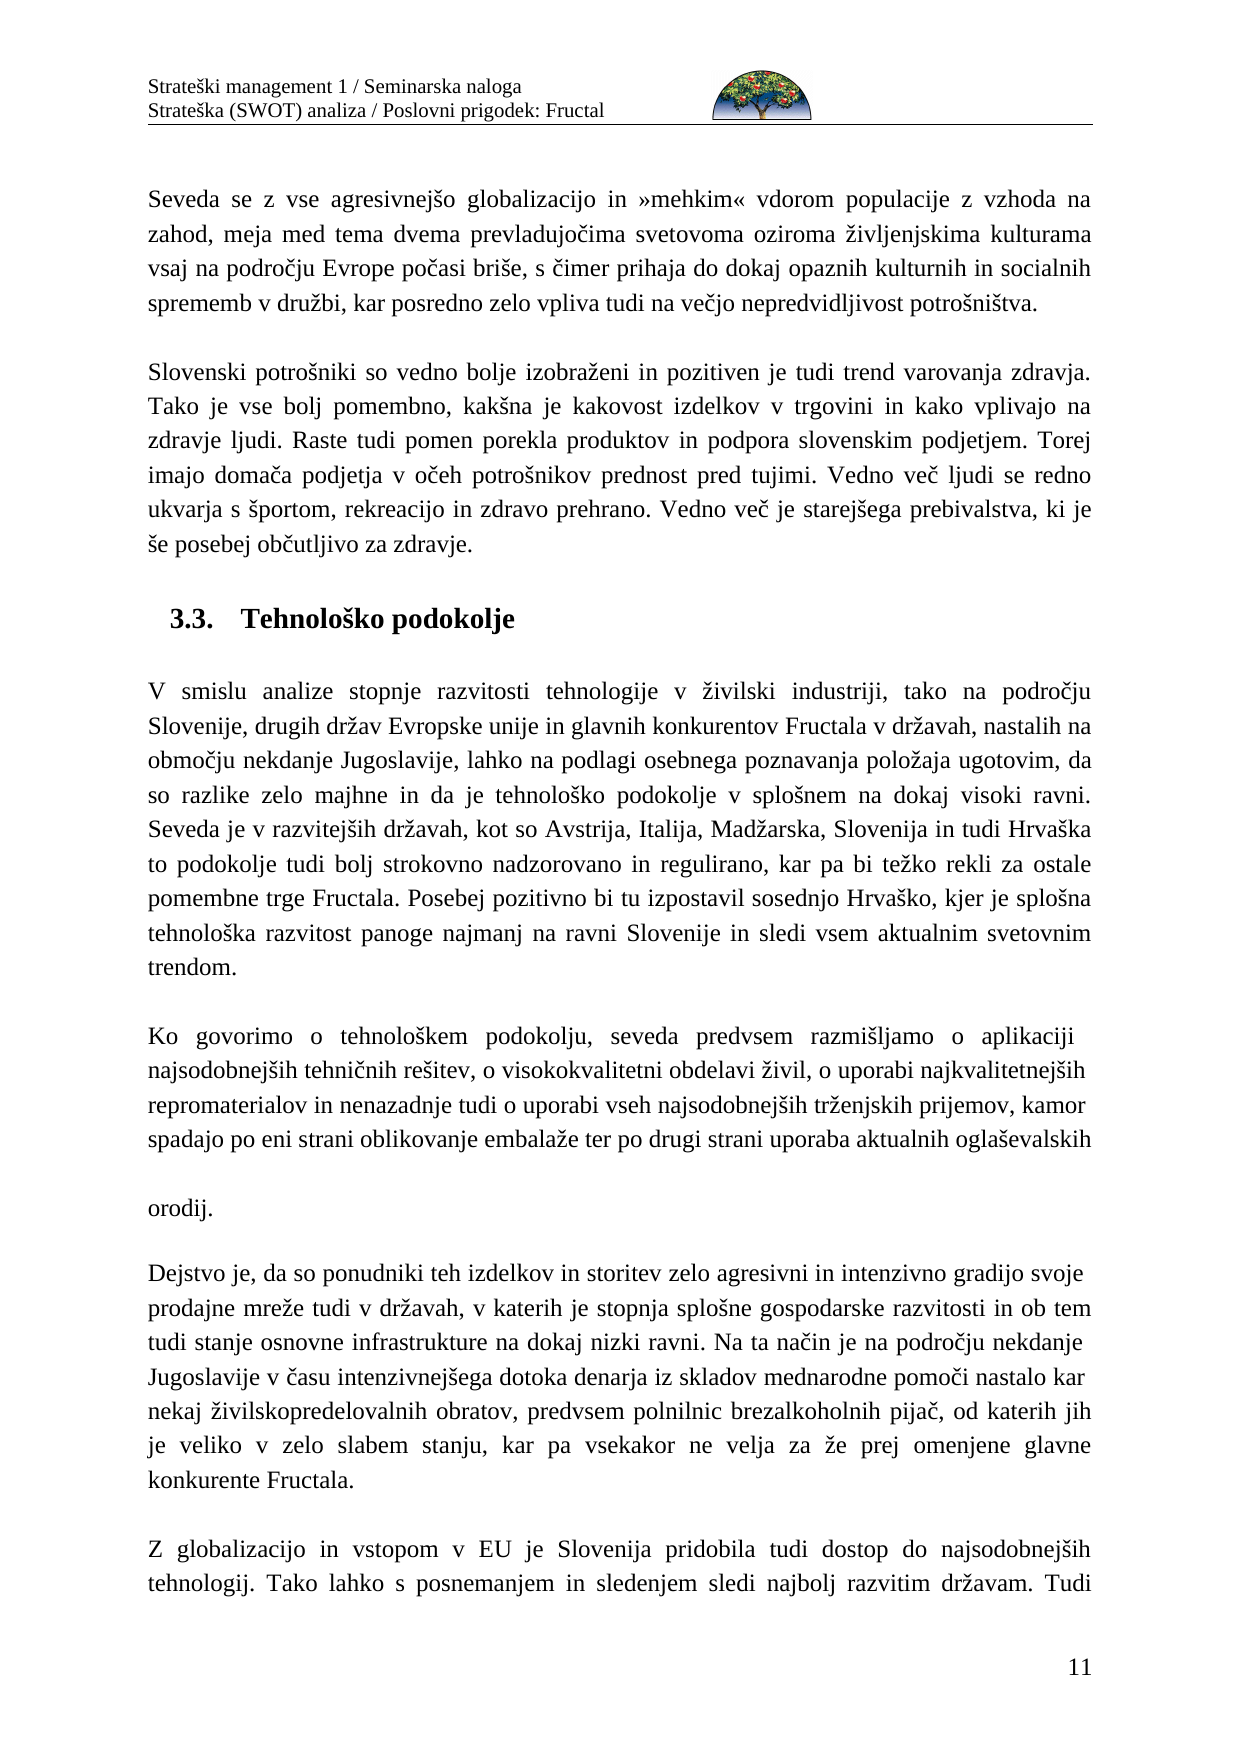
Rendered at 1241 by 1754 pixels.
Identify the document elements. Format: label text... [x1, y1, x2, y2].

text V smislu analize stopnje razvitosti tehnologije v živilski industriji, tako na področju Slovenije, drugih držav Evropske unije in glavnih konkurentov Fructala v državah, nastalih na območju nekdanje Jugoslavije, lahko na podlagi osebnega poznavanja položaja ugotovim, da so razlike zelo majhne in da je tehnološko podokolje v splošnem na dokaj visoki ravni. Seveda je v razvitejših državah, kot so Avstrija, Italija, Madžarska, Slovenija in tudi Hrvaška to podokolje tudi bolj strokovno nadzorovano in regulirano, kar pa bi težko rekli za ostale pomembne trge Fructala. Posebej pozitivno bi tu izpostavil sosednjo Hrvaško, kjer je splošna tehnološka razvitost panoge najmanj na ravni Slovenije in sledi vsem aktualnim svetovnim trendom. [148, 672, 1093, 982]
text Slovenski potrošniki so vedno bolje izobraženi in pozitiven je tudi trend varovanja zdravja. Tako je vse bolj pomembno, kakšna je kakovost izdelkov v trgovini in kako vplivajo na zdravje ljudi. Raste tudi pomen porekla produktov in podpora slovenskim podjetjem. Torej imajo domača podjetja v očeh potrošnikov prednost pred tujimi. Vedno več ljudi se redno ukvarja s športom, rekreacijo in zdravo prehrano. Vedno več je starejšega prebivalstva, ki je še posebej občutljivo za zdravje. [148, 357, 1093, 558]
text Ko govorimo o tehnološkem podokolju, seveda predvsem razmišljamo o aplikaciji najsodobnejših tehničnih rešitev, o visokokvalitetni obdelavi živil, o uporabi najkvalitetnejših repromaterialov in nenazadnje tudi o uporabi vseh najsodobnejših trženjskih prijemov, kamor spadajo po eni strani oblikovanje embalaže ter po drugi strani uporaba aktualnih oglaševalskih orodij. [148, 1017, 1093, 1224]
text Z globalizacijo in vstopom v EU je Slovenija pridobila tudi dostop do najsodobnejših tehnologij. Tako lahko s posnemanjem in sledenjem sledi najbolj razvitim državam. Tudi [148, 1534, 1093, 1597]
subtitle Tehnološko podokolje [169, 601, 1093, 634]
text Dejstvo je, da so ponudniki teh izdelkov in storitev zelo agresivni in intenzivno gradijo svoje prodajne mreže tudi v državah, v katerih je stopnja splošne gospodarske razvitosti in ob tem tudi stanje osnovne infrastrukture na dokaj nizki ravni. Na ta način je na področju nekdanje Jugoslavije v času intenzivnejšega dotoka denarja iz skladov mednarodne pomoči nastalo kar nekaj živilskopredelovalnih obratov, predvsem polnilnic brezalkoholnih pijač, od katerih jih je veliko v zelo slabem stanju, kar pa vsekakor ne velja za že prej omenjene glavne konkurente Fructala. [148, 1258, 1093, 1494]
picture [710, 69, 813, 122]
text Seveda se z vse agresivnejšo globalizacijo in »mehkim« vdorom populacije z vzhoda na zahod, meja med tema dvema prevladujočima svetovoma oziroma življenjskima kulturama vsaj na področju Evrope počasi briše, s čimer prihaja do dokaj opaznih kulturnih in socialnih sprememb v družbi, kar posredno zelo vpliva tudi na večjo nepredvidljivost potrošništva. [148, 184, 1093, 316]
